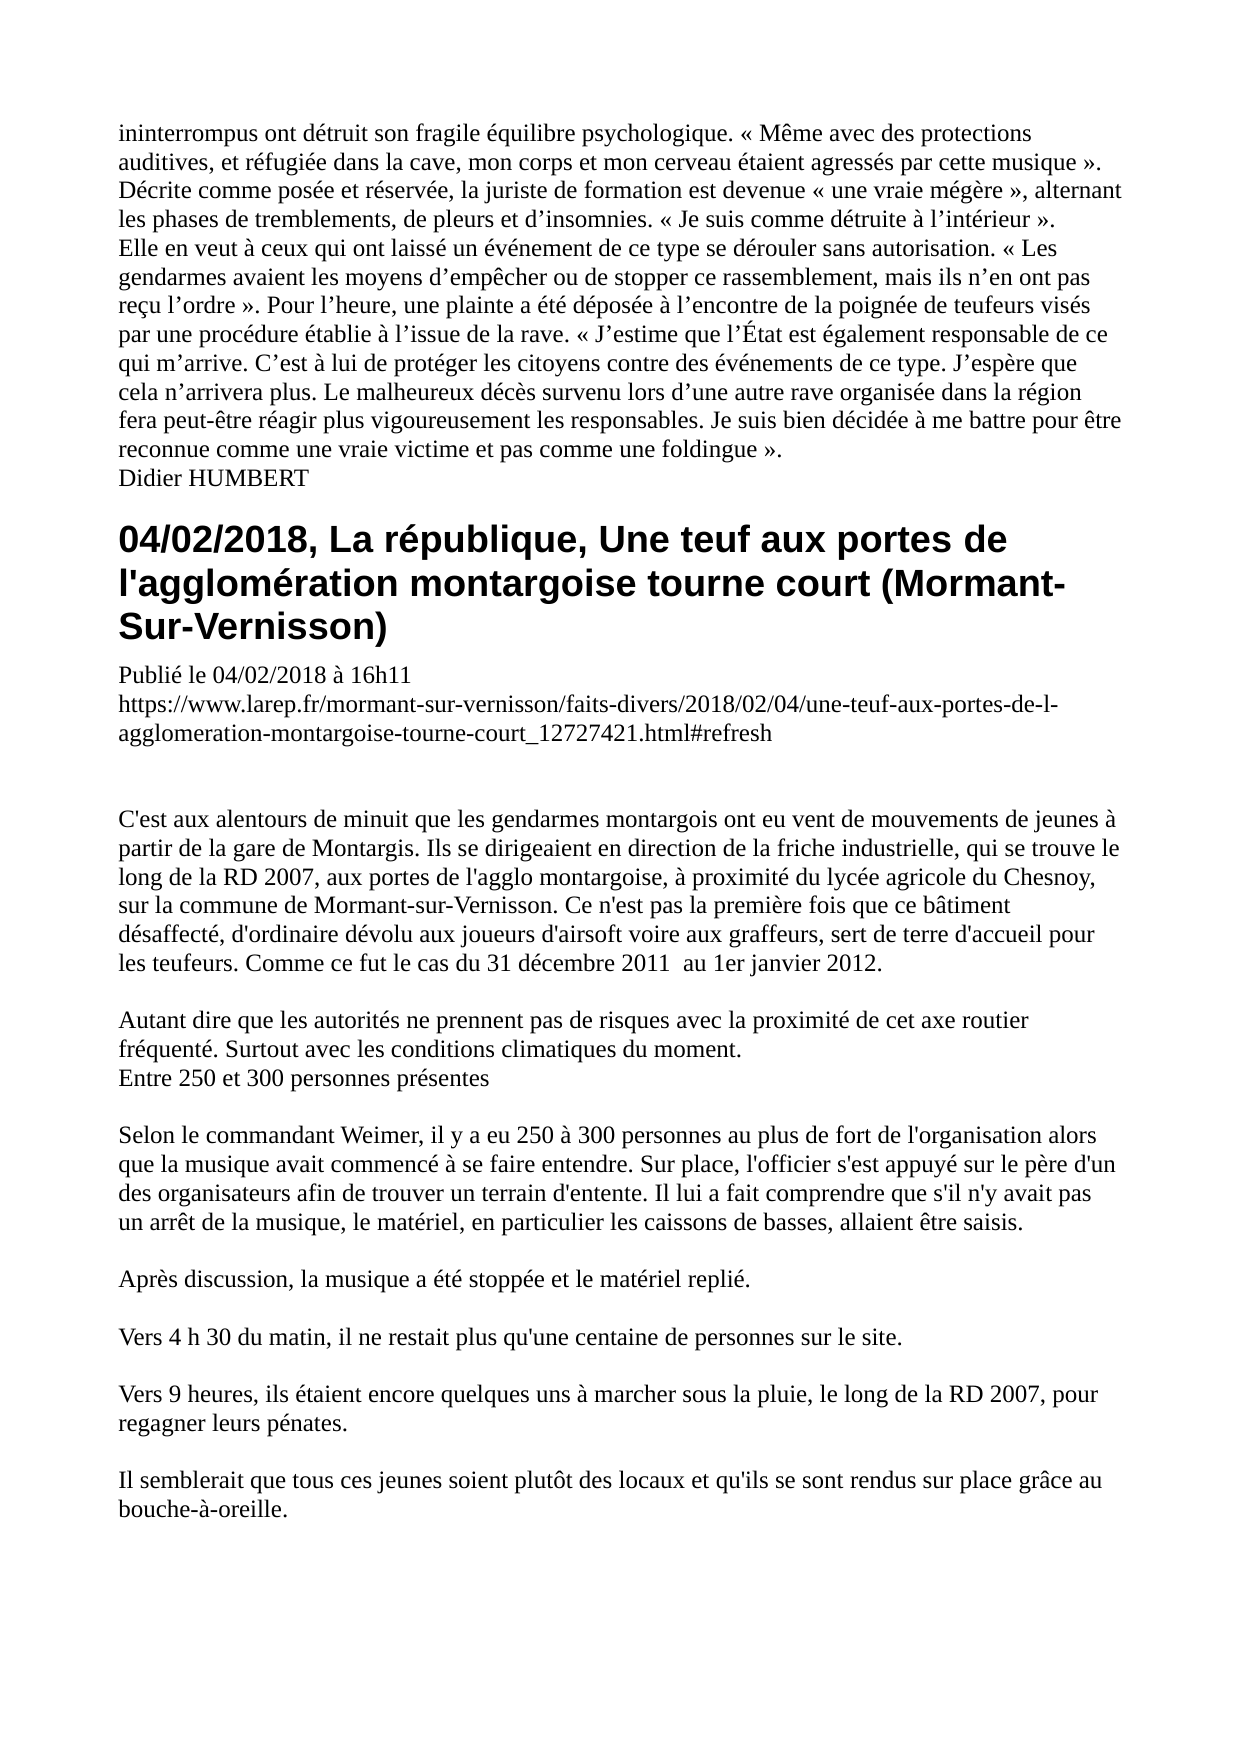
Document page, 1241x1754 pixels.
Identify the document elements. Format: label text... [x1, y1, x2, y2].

text Selon le commandant Weimer, il y a eu 250 à 300 personnes au plus de fort de l'organisation alors que la musique avait commencé à se faire entendre. Sur place, l'officier s'est appuyé sur le père d'un des organisateurs afin de trouver un terrain d'entente. Il lui a fait comprendre que s'il n'y avait pas un arrêt de la musique, le matériel, en particulier les caissons de basses, allaient être saisis. [118, 1120, 1122, 1235]
text Après discussion, la musique a été stoppée et le matériel replié. [118, 1264, 1122, 1293]
text Entre 250 et 300 personnes présentes [118, 1063, 1122, 1092]
text Vers 9 heures, ils étaient encore quelques uns à marcher sous la pluie, le long de la RD 2007, pour regagner leurs pénates. [118, 1379, 1122, 1437]
text C'est aux alentours de minuit que les gendarmes montargois ont eu vent de mouvements de jeunes à partir de la gare de Montargis. Ils se dirigeaient en direction de la friche industrielle, qui se trouve le long de la RD 2007, aux portes de l'agglo montargoise, à proximité du lycée agricole du Chesnoy, sur la commune de Mormant-sur-Vernisson. Ce n'est pas la première fois que ce bâtiment désaffecté, d'ordinaire dévolu aux joueurs d'airsoft voire aux graffeurs, sert de terre d'accueil pour les teufeurs. Comme ce fut le cas du 31 décembre 2011 au 1er janvier 2012. [118, 804, 1122, 977]
text Il semblerait que tous ces jeunes soient plutôt des locaux et qu'ils se sont rendus sur place grâce au bouche-à-oreille. [118, 1465, 1122, 1523]
text Vers 4 h 30 du matin, il ne restait plus qu'une centaine de personnes sur le site. [118, 1322, 1122, 1350]
text https://www.larep.fr/mormant-sur-vernisson/faits-divers/2018/02/04/une-teuf-aux-portes-de-l-agglomeration-montargoise-tourne-court_12727421.html#refresh [118, 689, 1122, 747]
subtitle 04/02/2018, La république, Une teuf aux portes de l'agglomération montargoise tourne court (Mormant-Sur-Vernisson) [118, 517, 1122, 648]
text ininterrompus ont détruit son fragile équilibre psychologique. « Même avec des protections auditives, et réfugiée dans la cave, mon corps et mon cerveau étaient agressés par cette musique ». Décrite comme posée et réservée, la juriste de formation est devenue « une vraie mégère », alternant les phases de tremblements, de pleurs et d’insomnies. « Je suis comme détruite à l’intérieur ». [118, 118, 1122, 233]
text Didier HUMBERT [118, 463, 1122, 492]
text Autant dire que les autorités ne prennent pas de risques avec la proximité de cet axe routier fréquenté. Surtout avec les conditions climatiques du moment. [118, 1005, 1122, 1063]
text Publié le 04/02/2018 à 16h11 [118, 660, 1122, 689]
text Elle en veut à ceux qui ont laissé un événement de ce type se dérouler sans autorisation. « Les gendarmes avaient les moyens d’empêcher ou de stopper ce rassemblement, mais ils n’en ont pas reçu l’ordre ». Pour l’heure, une plainte a été déposée à l’encontre de la poignée de teufeurs visés par une procédure établie à l’issue de la rave. « J’estime que l’État est également responsable de ce qui m’arrive. C’est à lui de protéger les citoyens contre des événements de ce type. J’espère que cela n’arrivera plus. Le malheureux décès survenu lors d’une autre rave organisée dans la région fera peut-être réagir plus vigoureusement les responsables. Je suis bien décidée à me battre pour être reconnue comme une vraie victime et pas comme une foldingue ». [118, 233, 1122, 463]
